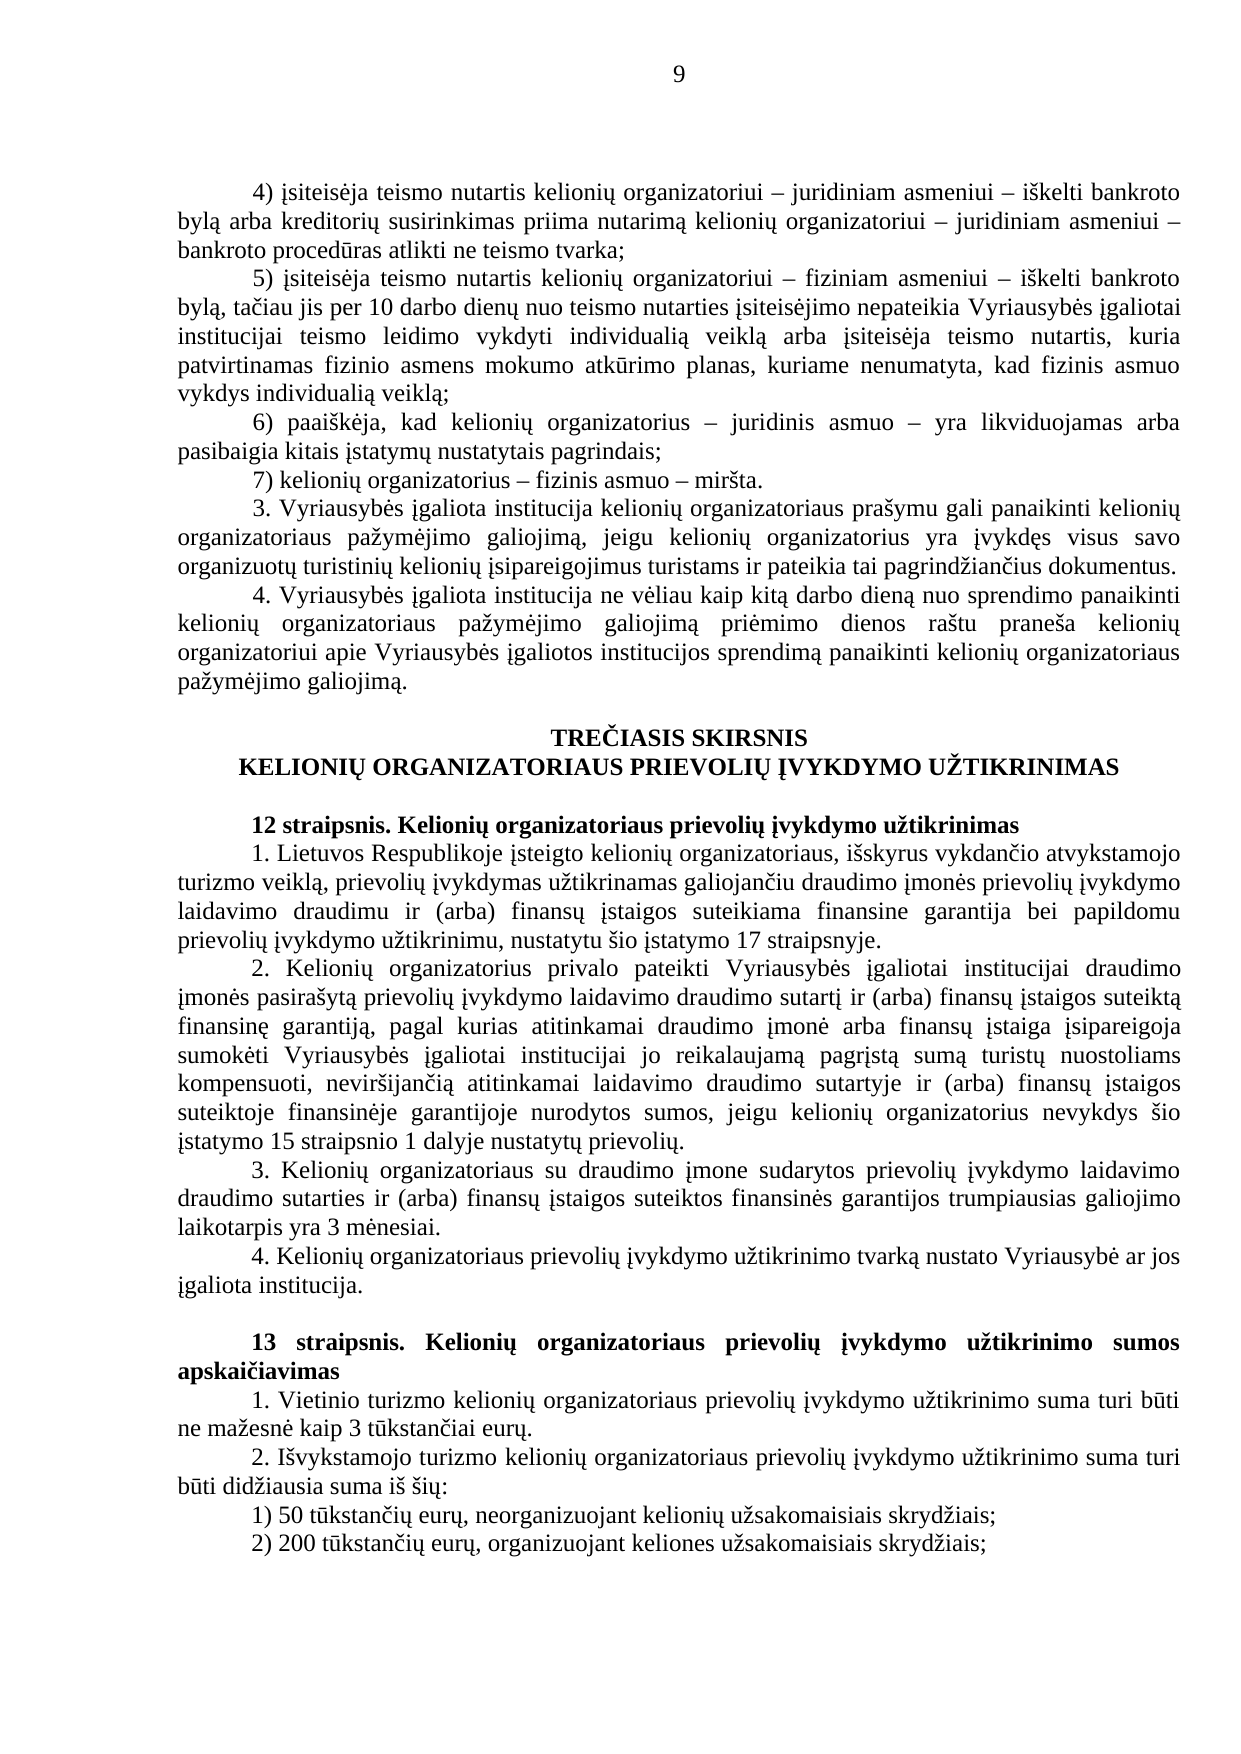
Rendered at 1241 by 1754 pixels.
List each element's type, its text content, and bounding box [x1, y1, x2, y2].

text 2. Kelionių organizatorius privalo pateikti Vyriausybės įgaliotai institucijai draudimo įmonės pasirašytą prievolių įvykdymo laidavimo draudimo sutartį ir (arba) finansų įstaigos suteiktą finansinę garantiją, pagal kurias atitinkamai draudimo įmonė arba finansų įstaiga įsipareigoja sumokėti Vyriausybės įgaliotai institucijai jo reikalaujamą pagrįstą sumą turistų nuostoliams kompensuoti, neviršijančią atitinkamai laidavimo draudimo sutartyje ir (arba) finansų įstaigos suteiktoje finansinėje garantijoje nurodytos sumos, jeigu kelionių organizatorius nevykdys šio įstatymo 15 straipsnio 1 dalyje nustatytų prievolių. [177, 953, 1181, 1155]
text 6) paaiškėja, kad kelionių organizatorius – juridinis asmuo – yra likviduojamas arba pasibaigia kitais įstatymų nustatytais pagrindais; [177, 407, 1181, 465]
text 2) 200 tūkstančių eurų, organizuojant keliones užsakomaisiais skrydžiais; [177, 1528, 1181, 1557]
text KELIONIŲ ORGANIZATORIAUS PRIEVOLIŲ ĮVYKDYMO UŽTIKRINIMAS [177, 752, 1181, 781]
text 12 straipsnis. Kelionių organizatoriaus prievolių įvykdymo užtikrinimas [177, 810, 1152, 838]
text 3. Vyriausybės įgaliota institucija kelionių organizatoriaus prašymu gali panaikinti kelionių organizatoriaus pažymėjimo galiojimą, jeigu kelionių organizatorius yra įvykdęs visus savo organizuotų turistinių kelionių įsipareigojimus turistams ir pateikia tai pagrindžiančius dokumentus. [177, 493, 1181, 580]
text 7) kelionių organizatorius – fizinis asmuo – miršta. [177, 465, 1181, 493]
text 1) 50 tūkstančių eurų, neorganizuojant kelionių užsakomaisiais skrydžiais; [177, 1500, 1181, 1528]
text 2. Išvykstamojo turizmo kelionių organizatoriaus prievolių įvykdymo užtikrinimo suma turi būti didžiausia suma iš šių: [177, 1442, 1181, 1500]
text 1. Lietuvos Respublikoje įsteigto kelionių organizatoriaus, išskyrus vykdančio atvykstamojo turizmo veiklą, prievolių įvykdymas užtikrinamas galiojančiu draudimo įmonės prievolių įvykdymo laidavimo draudimu ir (arba) finansų įstaigos suteikiama finansine garantija bei papildomu prievolių įvykdymo užtikrinimu, nustatytu šio įstatymo 17 straipsnyje. [177, 838, 1181, 953]
text 4) įsiteisėja teismo nutartis kelionių organizatoriui – juridiniam asmeniui – iškelti bankroto bylą arba kreditorių susirinkimas priima nutarimą kelionių organizatoriui – juridiniam asmeniui – bankroto procedūras atlikti ne teismo tvarka; [177, 177, 1181, 263]
text 13 straipsnis. Kelionių organizatoriaus prievolių įvykdymo užtikrinimo sumos apskaičiavimas [177, 1327, 1181, 1385]
text 4. Kelionių organizatoriaus prievolių įvykdymo užtikrinimo tvarką nustato Vyriausybė ar jos įgaliota institucija. [177, 1241, 1181, 1298]
text TREČIASIS SKIRSNIS [177, 723, 1181, 752]
text 3. Kelionių organizatoriaus su draudimo įmone sudarytos prievolių įvykdymo laidavimo draudimo sutarties ir (arba) finansų įstaigos suteiktos finansinės garantijos trumpiausias galiojimo laikotarpis yra 3 mėnesiai. [177, 1155, 1181, 1241]
text 5) įsiteisėja teismo nutartis kelionių organizatoriui – fiziniam asmeniui – iškelti bankroto bylą, tačiau jis per 10 darbo dienų nuo teismo nutarties įsiteisėjimo nepateikia Vyriausybės įgaliotai institucijai teismo leidimo vykdyti individualią veiklą arba įsiteisėja teismo nutartis, kuria patvirtinamas fizinio asmens mokumo atkūrimo planas, kuriame nenumatyta, kad fizinis asmuo vykdys individualią veiklą; [177, 263, 1181, 407]
text 4. Vyriausybės įgaliota institucija ne vėliau kaip kitą darbo dieną nuo sprendimo panaikinti kelionių organizatoriaus pažymėjimo galiojimą priėmimo dienos raštu praneša kelionių organizatoriui apie Vyriausybės įgaliotos institucijos sprendimą panaikinti kelionių organizatoriaus pažymėjimo galiojimą. [177, 580, 1181, 695]
text 1. Vietinio turizmo kelionių organizatoriaus prievolių įvykdymo užtikrinimo suma turi būti ne mažesnė kaip 3 tūkstančiai eurų. [177, 1385, 1181, 1442]
